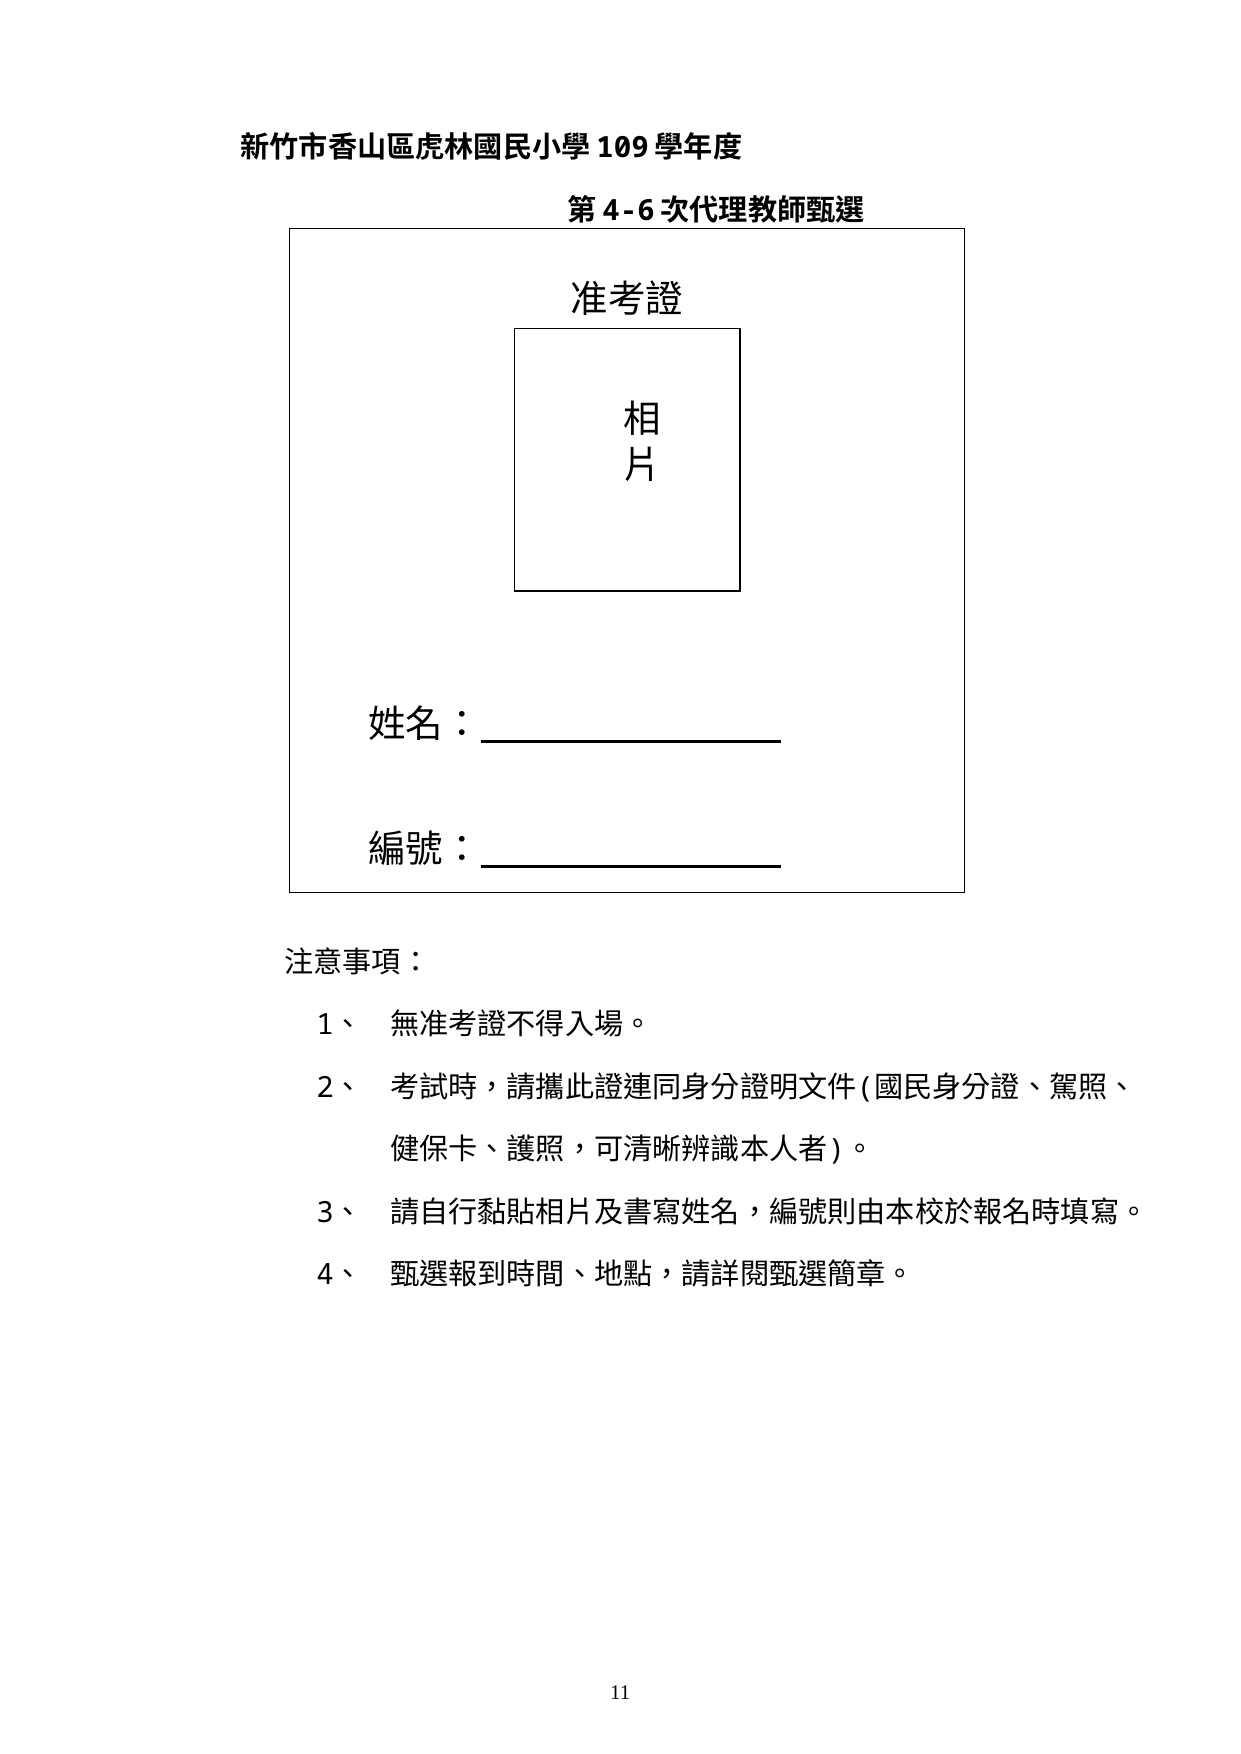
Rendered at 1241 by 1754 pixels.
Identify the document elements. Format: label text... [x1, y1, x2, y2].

text 第4-6次代理教師甄選 [94, 166, 1146, 228]
text 注意事項： [94, 918, 1146, 980]
table_header 准考證 姓名： 編號： [290, 229, 964, 892]
list 請自行黏貼相片及書寫姓名，編號則由本校於報名時填寫。 [316, 1168, 1146, 1230]
text 新竹市香山區虎林國民小學109學年度 [94, 103, 1146, 166]
list 甄選報到時間、地點，請詳閱甄選簡章。 [316, 1230, 1146, 1293]
list 考試時，請攜此證連同身分證明文件(國民身分證、駕照、健保卡、護照，可清晰辨識本人者)。 [316, 1043, 1146, 1168]
list 無准考證不得入場。 [316, 980, 1146, 1043]
